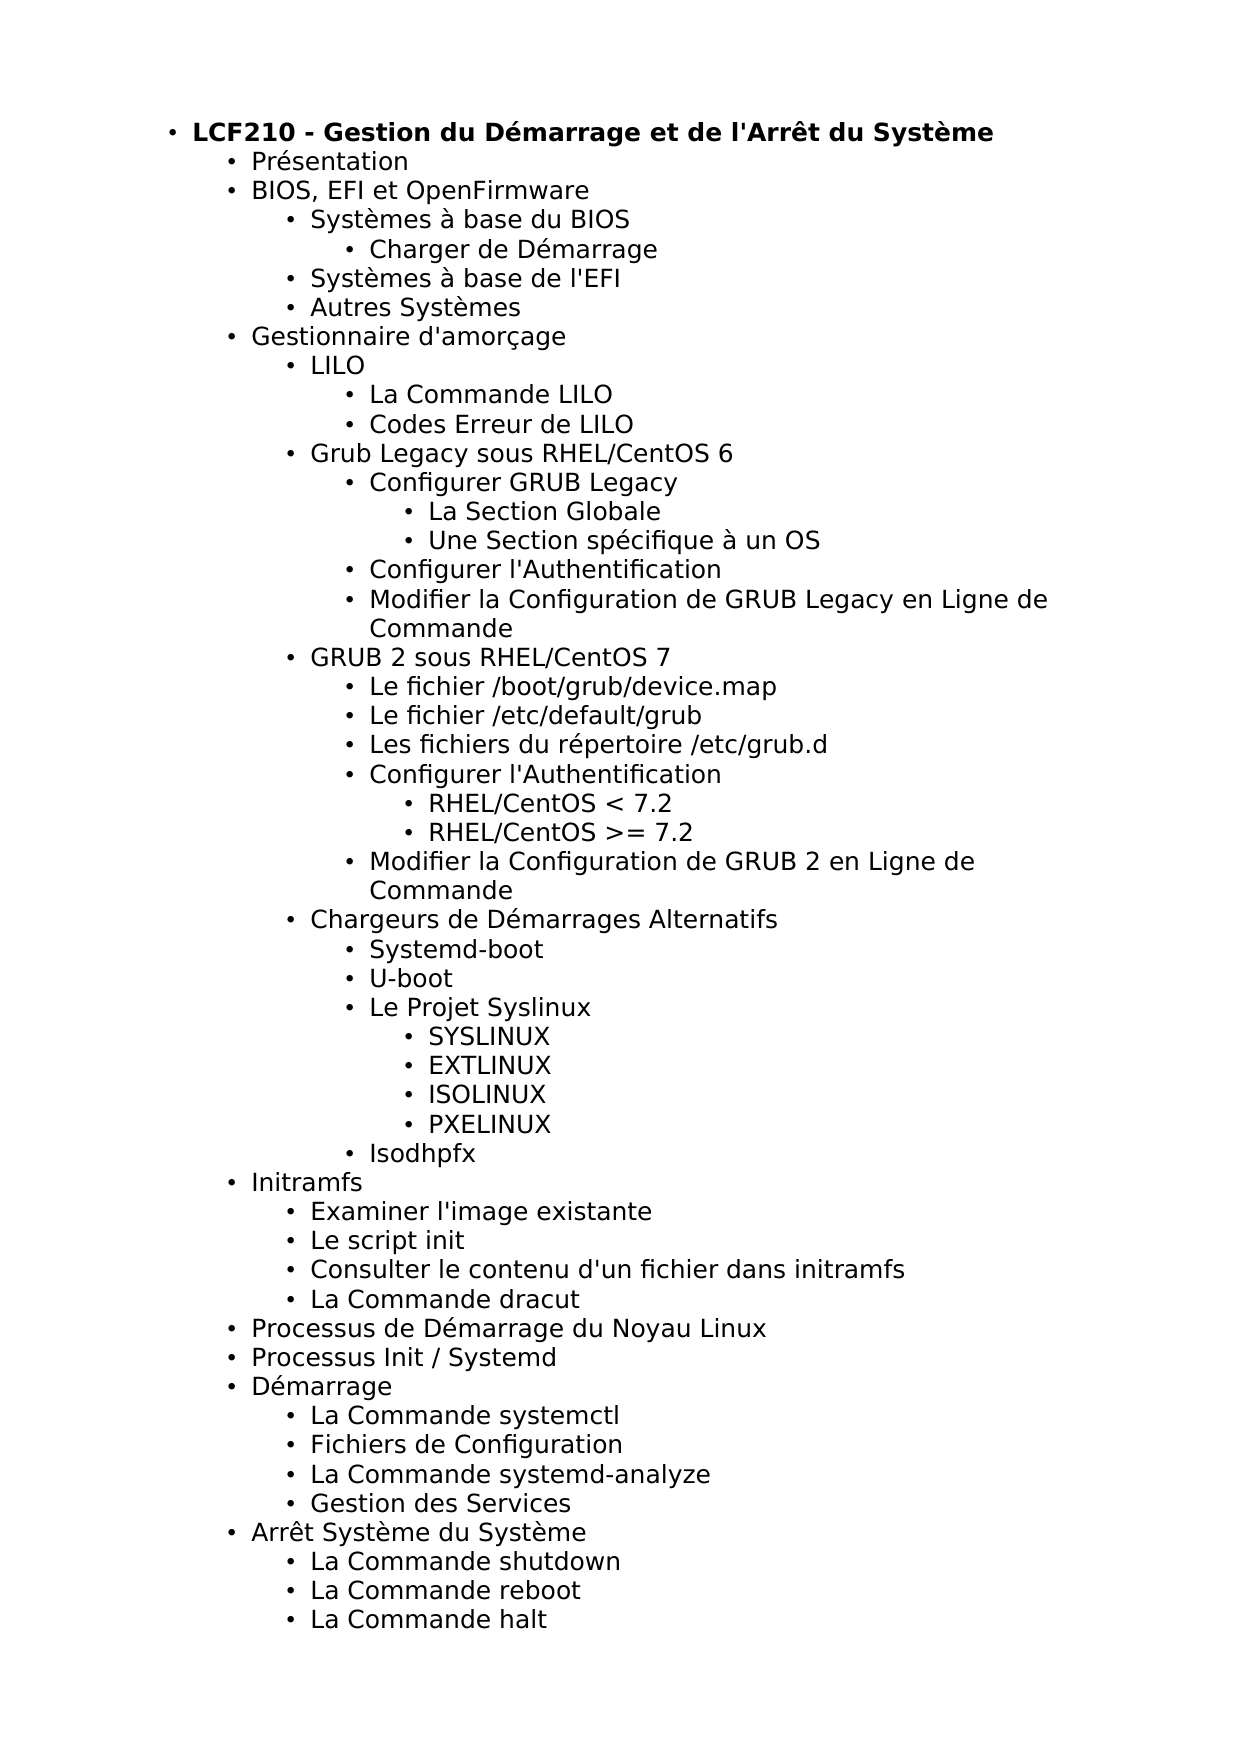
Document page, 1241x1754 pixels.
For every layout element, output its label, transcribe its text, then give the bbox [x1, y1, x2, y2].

list GRUB 2 sous RHEL/CentOS 7 [295, 643, 1122, 672]
list U-boot [354, 964, 1122, 993]
list Autres Systèmes [295, 293, 1122, 322]
list Le script init [295, 1226, 1122, 1256]
list Codes Erreur de LILO [354, 410, 1122, 439]
list Présentation [236, 147, 1122, 176]
list La Commande LILO [354, 381, 1122, 410]
list Configurer l'Authentification [354, 556, 1122, 585]
list ISOLINUX [413, 1081, 1122, 1110]
list La Commande dracut [295, 1285, 1122, 1314]
list LILO [295, 351, 1122, 381]
list La Section Globale [413, 497, 1122, 526]
list Processus de Démarrage du Noyau Linux [236, 1314, 1122, 1343]
list Fichiers de Configuration [295, 1431, 1122, 1460]
list Configurer GRUB Legacy [354, 468, 1122, 497]
list La Commande reboot [295, 1576, 1122, 1606]
list La Commande systemctl [295, 1401, 1122, 1431]
list Systèmes à base de l'EFI [295, 264, 1122, 293]
list Configurer l'Authentification [354, 760, 1122, 789]
list La Commande shutdown [295, 1547, 1122, 1576]
list Les fichiers du répertoire /etc/grub.d [354, 731, 1122, 760]
list Charger de Démarrage [354, 235, 1122, 264]
list Systèmes à base du BIOS [295, 206, 1122, 235]
list Arrêt Système du Système [236, 1518, 1122, 1547]
list La Commande systemd-analyze [295, 1460, 1122, 1489]
list SYSLINUX [413, 1022, 1122, 1051]
list Grub Legacy sous RHEL/CentOS 6 [295, 439, 1122, 468]
list RHEL/CentOS >= 7.2 [413, 818, 1122, 847]
list Modifier la Configuration de GRUB 2 en Ligne de Commande [354, 847, 1122, 906]
list Examiner l'image existante [295, 1197, 1122, 1226]
list Consulter le contenu d'un fichier dans initramfs [295, 1256, 1122, 1285]
list Gestion des Services [295, 1489, 1122, 1518]
list PXELINUX [413, 1110, 1122, 1139]
list Le fichier /etc/default/grub [354, 701, 1122, 731]
list Le Projet Syslinux [354, 993, 1122, 1022]
list LCF210 - Gestion du Démarrage et de l'Arrêt du Système [177, 118, 1122, 147]
list Gestionnaire d'amorçage [236, 322, 1122, 351]
list Le fichier /boot/grub/device.map [354, 672, 1122, 701]
list Chargeurs de Démarrages Alternatifs [295, 906, 1122, 935]
list Modifier la Configuration de GRUB Legacy en Ligne de Commande [354, 585, 1122, 643]
list RHEL/CentOS < 7.2 [413, 789, 1122, 818]
list Initramfs [236, 1168, 1122, 1197]
list BIOS, EFI et OpenFirmware [236, 176, 1122, 206]
list Processus Init / Systemd [236, 1343, 1122, 1372]
list Systemd-boot [354, 935, 1122, 964]
list Une Section spécifique à un OS [413, 526, 1122, 556]
list Isodhpfx [354, 1139, 1122, 1168]
list EXTLINUX [413, 1051, 1122, 1081]
list Démarrage [236, 1372, 1122, 1401]
list La Commande halt [295, 1606, 1122, 1635]
